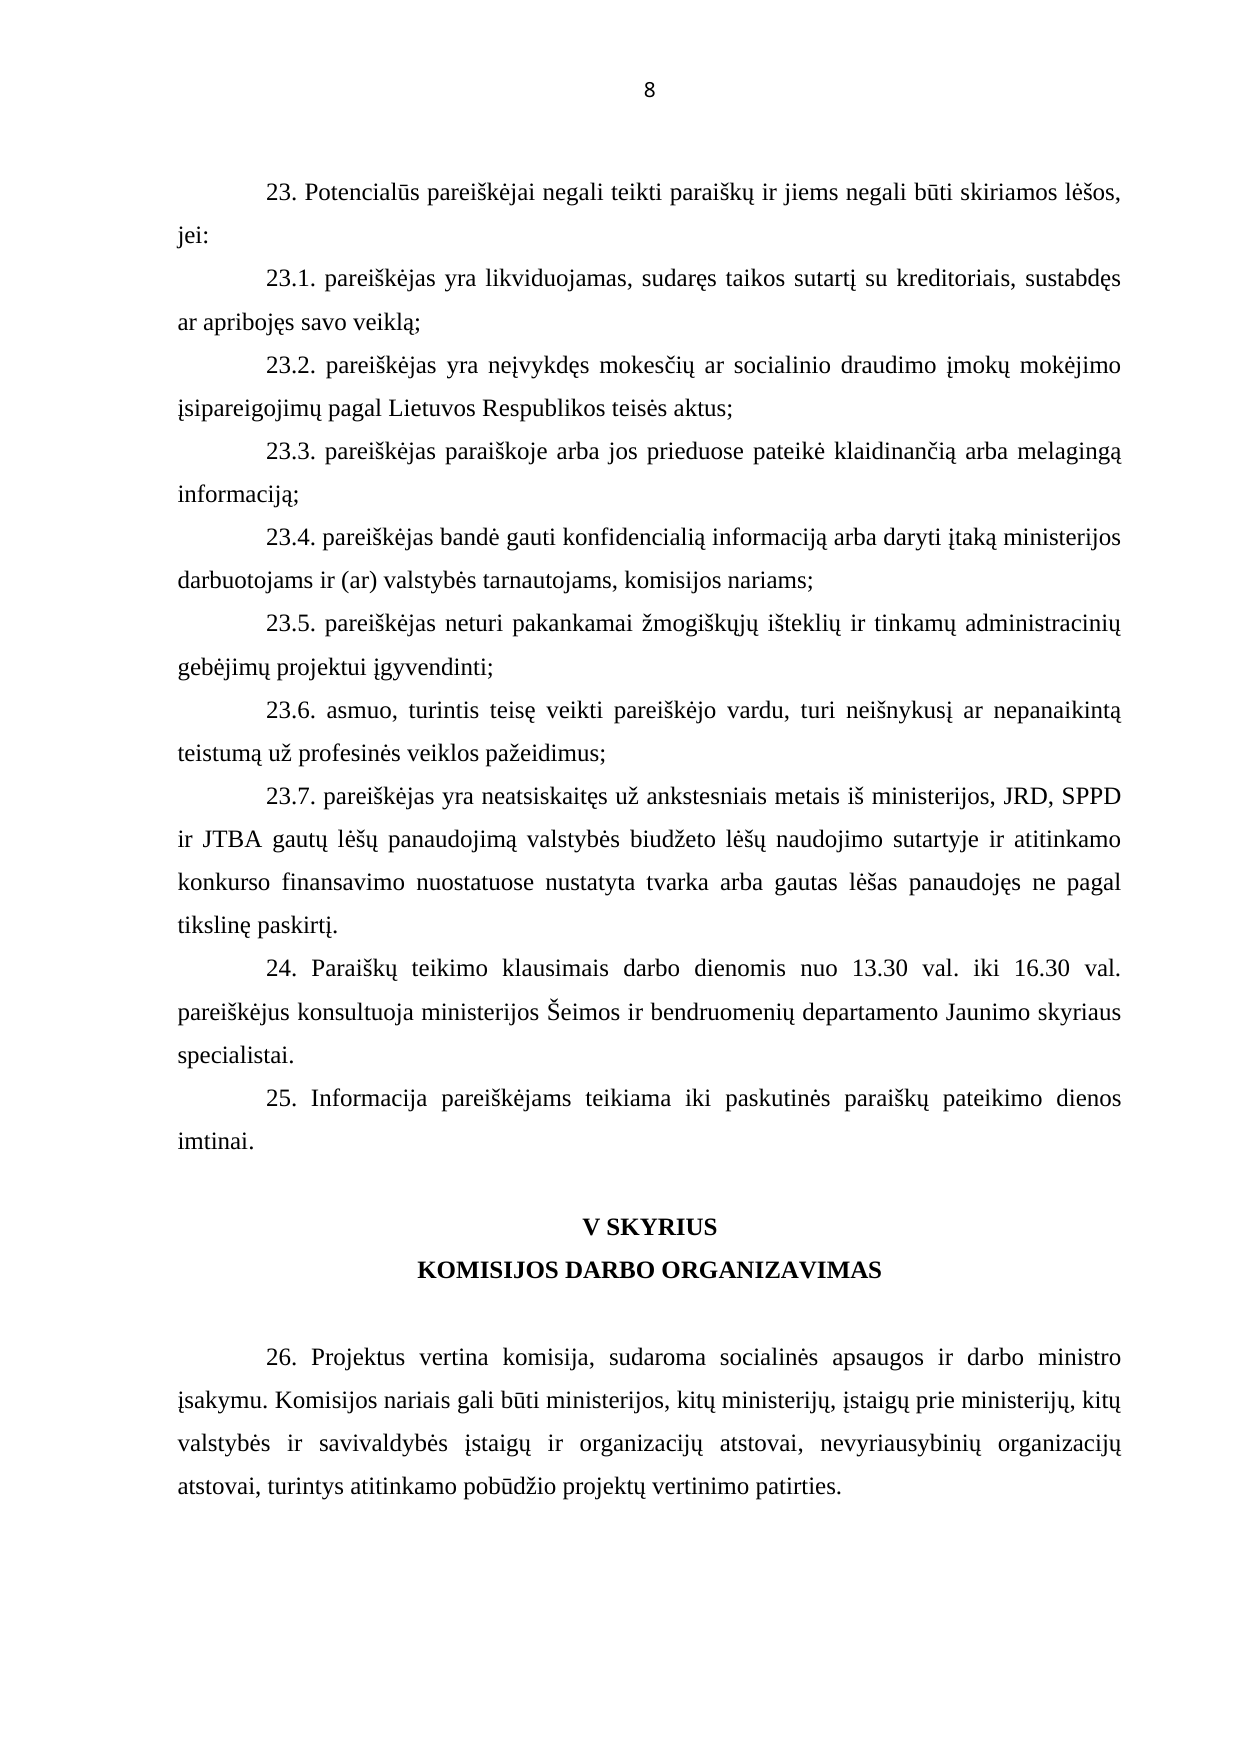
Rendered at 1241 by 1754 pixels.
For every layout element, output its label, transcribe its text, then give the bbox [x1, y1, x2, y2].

text 23.2. pareiškėjas yra neįvykdęs mokesčių ar socialinio draudimo įmokų mokėjimo įsipareigojimų pagal Lietuvos Respublikos teisės aktus; [177, 350, 1122, 422]
text KOMISIJOS DARBO ORGANIZAVIMAS [177, 1255, 1122, 1284]
text 24. Paraiškų teikimo klausimais darbo dienomis nuo 13.30 val. iki 16.30 val. pareiškėjus konsultuoja ministerijos Šeimos ir bendruomenių departamento Jaunimo skyriaus specialistai. [177, 953, 1122, 1068]
text 23.5. pareiškėjas neturi pakankamai žmogiškųjų išteklių ir tinkamų administracinių gebėjimų projektui įgyvendinti; [177, 608, 1122, 680]
text 23.6. asmuo, turintis teisę veikti pareiškėjo vardu, turi neišnykusį ar nepanaikintą teistumą už profesinės veiklos pažeidimus; [177, 695, 1122, 767]
text 23. Potencialūs pareiškėjai negali teikti paraiškų ir jiems negali būti skiriamos lėšos, jei: [177, 177, 1122, 249]
text 23.3. pareiškėjas paraiškoje arba jos prieduose pateikė klaidinančią arba melagingą informaciją; [177, 436, 1122, 508]
text 26. Projektus vertina komisija, sudaroma socialinės apsaugos ir darbo ministro įsakymu. Komisijos nariais gali būti ministerijos, kitų ministerijų, įstaigų prie ministerijų, kitų valstybės ir savivaldybės įstaigų ir organizacijų atstovai, nevyriausybinių organizacijų atstovai, turintys atitinkamo pobūdžio projektų vertinimo patirties. [177, 1342, 1122, 1500]
text 25. Informacija pareiškėjams teikiama iki paskutinės paraiškų pateikimo dienos imtinai. [177, 1083, 1122, 1155]
text 23.7. pareiškėjas yra neatsiskaitęs už ankstesniais metais iš ministerijos, JRD, SPPD ir JTBA gautų lėšų panaudojimą valstybės biudžeto lėšų naudojimo sutartyje ir atitinkamo konkurso finansavimo nuostatuose nustatyta tvarka arba gautas lėšas panaudojęs ne pagal tikslinę paskirtį. [177, 781, 1122, 939]
text 23.1. pareiškėjas yra likviduojamas, sudaręs taikos sutartį su kreditoriais, sustabdęs ar apribojęs savo veiklą; [177, 263, 1122, 335]
text 23.4. pareiškėjas bandė gauti konfidencialią informaciją arba daryti įtaką ministerijos darbuotojams ir (ar) valstybės tarnautojams, komisijos nariams; [177, 522, 1122, 594]
text V SKYRIUS [177, 1212, 1122, 1241]
